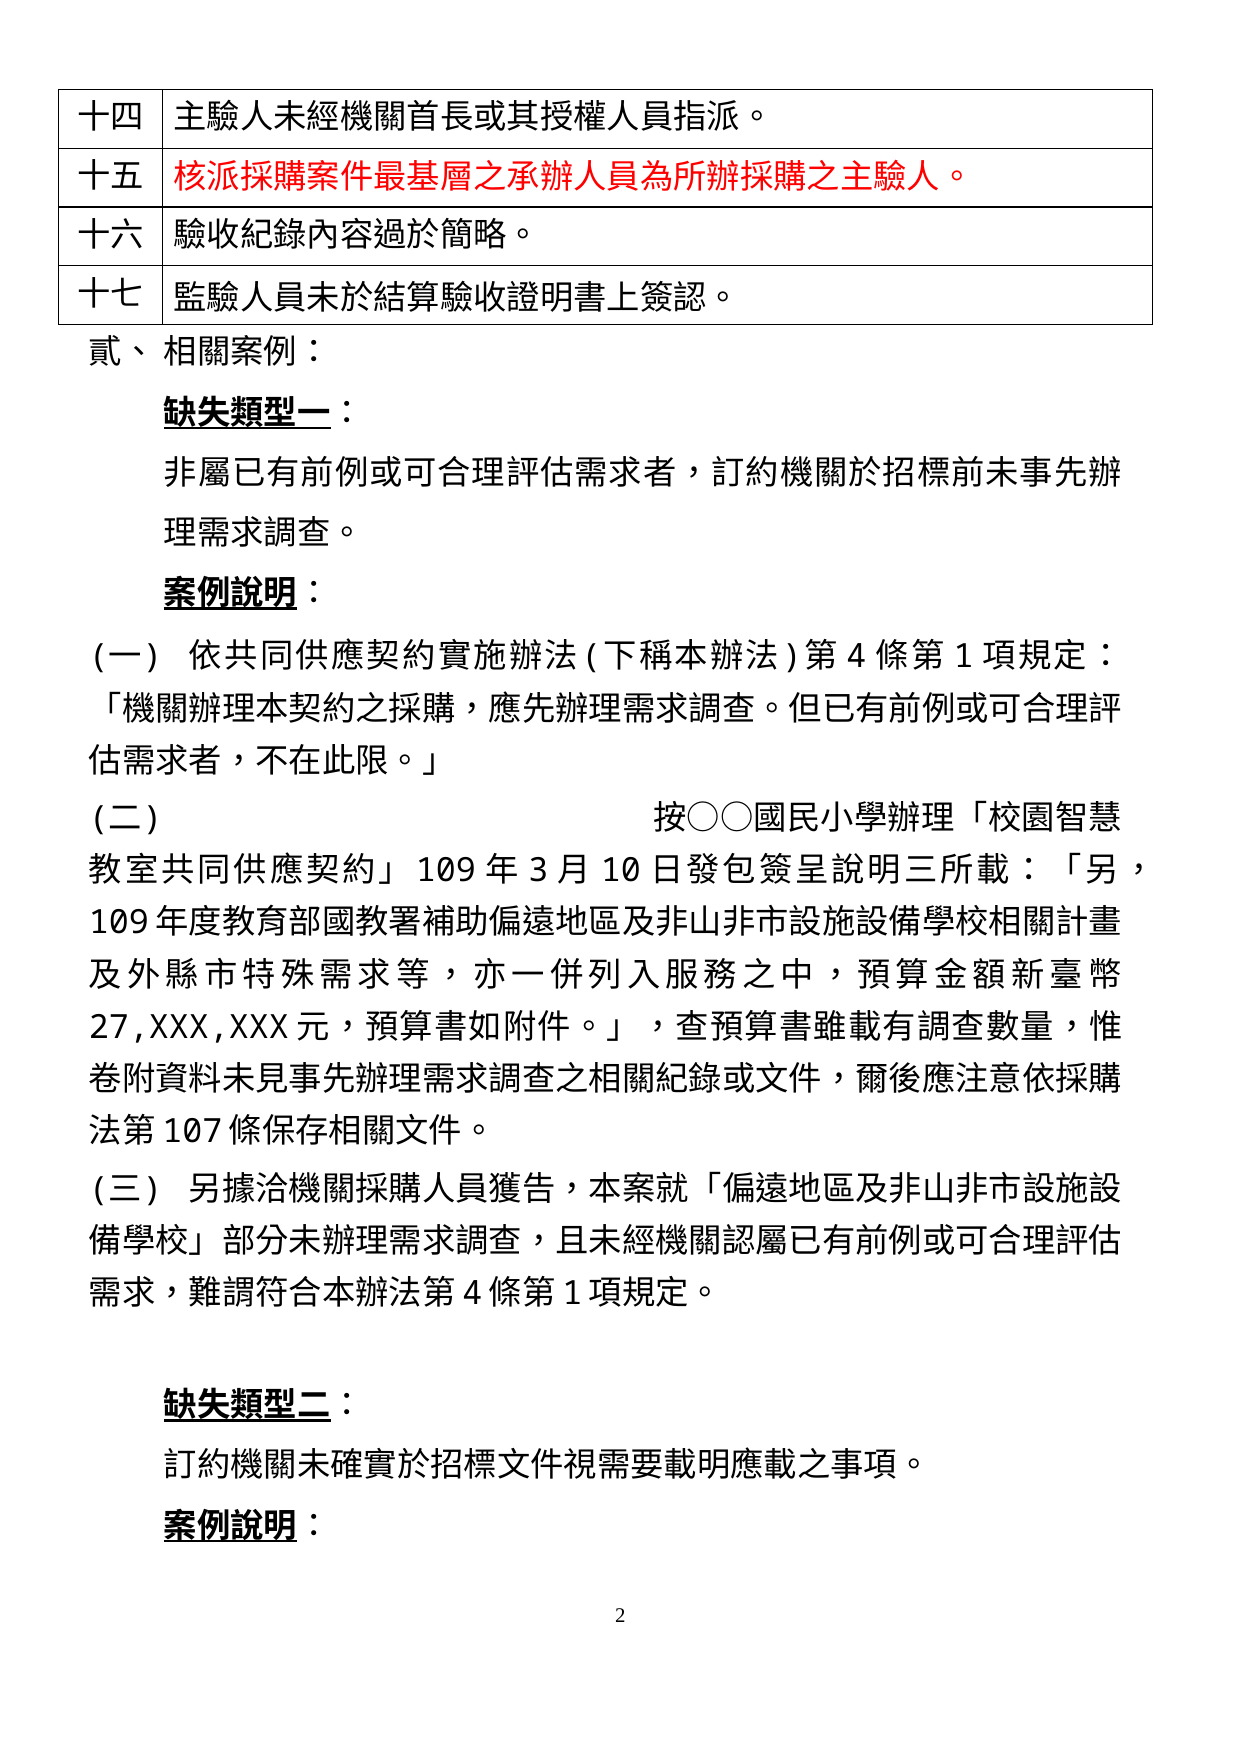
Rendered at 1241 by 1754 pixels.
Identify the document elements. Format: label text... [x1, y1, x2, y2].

table_cell 主驗人未經機關首長或其授權人員指派。 [163, 90, 1152, 148]
table_cell 驗收紀錄內容過於簡略。 [163, 208, 1152, 265]
table_cell 十五 [59, 149, 162, 206]
list 依共同供應契約實施辦法(下稱本辦法)第4條第1項規定：「機關辦理本契約之採購，應先辦理需求調查。但已有前例或可合理評估需求者，不在此限。」 [89, 626, 1123, 782]
list 按○○國民小學辦理「校園智慧教室共同供應契約」109年3月10日發包簽呈說明三所載：「另，109年度教育部國教署補助偏遠地區及非山非市設施設備學校相關計畫及外縣市特殊需求等，亦一併列入服務之中，預算金額新臺幣27,XXX,XXX元，預算書如附件。」，查預算書雖載有調查數量，惟卷附資料未見事先辦理需求調查之相關紀錄或文件，爾後應注意依採購法第107條保存相關文件。 [89, 788, 1123, 1153]
table_cell 十六 [59, 208, 162, 265]
subtitle 案例說明： [164, 566, 1123, 614]
list 相關案例： [89, 325, 1152, 373]
table_cell 十七 [59, 266, 162, 324]
subtitle 缺失類型一：相關案 [164, 385, 1123, 434]
subtitle 缺失類型一：相關案 [202, 417, 225, 427]
list 另據洽機關採購人員獲告，本案就「偏遠地區及非山非市設施設備學校」部分未辦理需求調查，且未經機關認屬已有前例或可合理評估需求，難謂符合本辦法第4條第1項規定。 [89, 1158, 1123, 1314]
table_cell 核派採購案件最基層之承辦人員為所辦採購之主驗人。 [163, 149, 1152, 206]
subtitle 非屬已有前例或可合理評估需求者，訂約機關於招標前未事先辦理需求調查。 [164, 446, 1123, 554]
table_cell 十四 [59, 90, 162, 148]
subtitle 案例說明： [164, 1498, 1123, 1547]
table_cell 監驗人員未於結算驗收證明書上簽認。 [163, 266, 1152, 324]
subtitle 訂約機關未確實於招標文件視需要載明應載之事項。 [164, 1438, 1123, 1486]
subtitle 缺失類型二： [164, 1378, 1123, 1426]
subtitle 缺失類型一：相關案 [164, 411, 180, 427]
